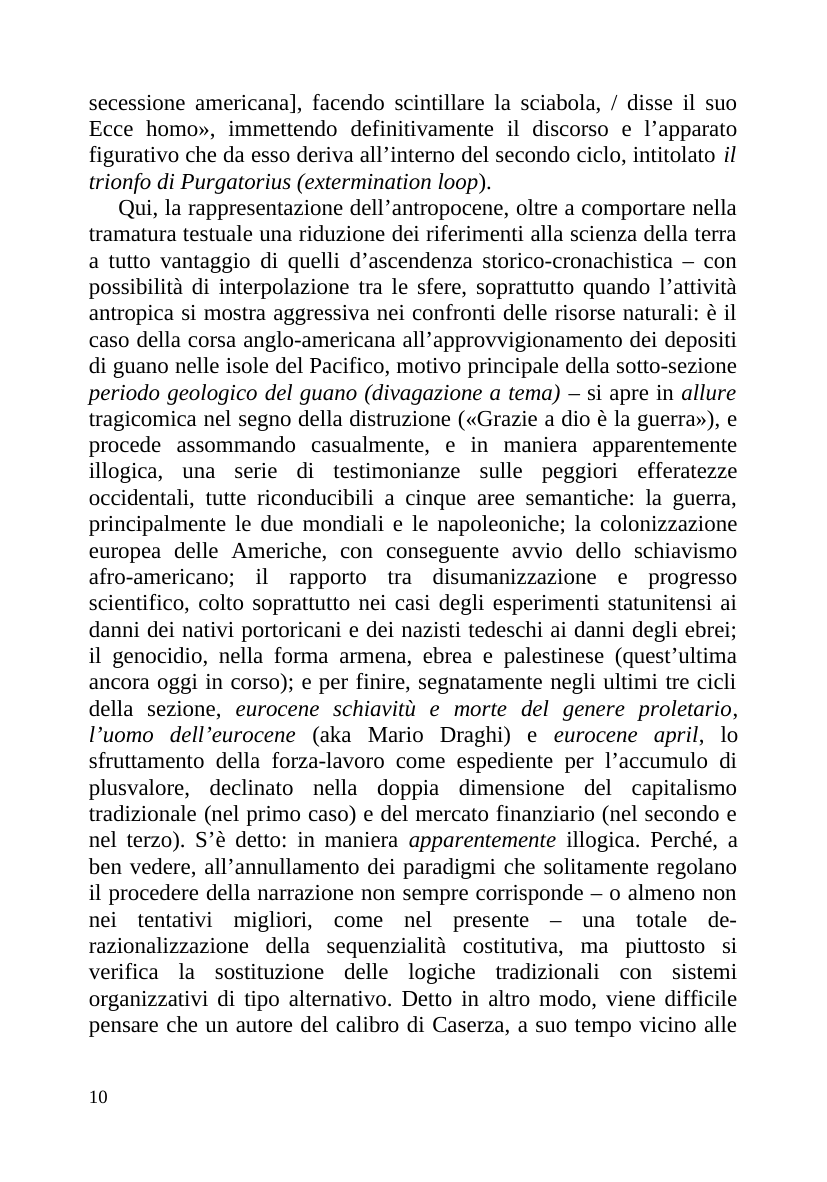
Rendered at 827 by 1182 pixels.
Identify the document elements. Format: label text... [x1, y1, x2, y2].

text secessione americana], facendo scintillare la sciabola, / disse il suo Ecce homo», immettendo definitivamente il discorso e l’apparato figurativo che da esso deriva all’interno del secondo ciclo, intitolato il trionfo di Purgatorius (extermination loop). [89, 89, 738, 194]
text Qui, la rappresentazione dell’antropocene, oltre a comportare nella tramatura testuale una riduzione dei riferimenti alla scienza della terra a tutto vantaggio di quelli d’ascendenza storico-cronachistica – con possibilità di interpolazione tra le sfere, soprattutto quando l’attività antropica si mostra aggressiva nei confronti delle risorse naturali: è il caso della corsa anglo-americana all’approvvigionamento dei depositi di guano nelle isole del Pacifico, motivo principale della sotto-sezione periodo geologico del guano (divagazione a tema) – si apre in allure tragicomica nel segno della distruzione («Grazie a dio è la guerra»), e procede assommando casualmente, e in maniera apparentemente illogica, una serie di testimonianze sulle peggiori efferatezze occidentali, tutte riconducibili a cinque aree semantiche: la guerra, principalmente le due mondiali e le napoleoniche; la colonizzazione europea delle Americhe, con conseguente avvio dello schiavismo afro-americano; il rapporto tra disumanizzazione e progresso scientifico, colto soprattutto nei casi degli esperimenti statunitensi ai danni dei nativi portoricani e dei nazisti tedeschi ai danni degli ebrei; il genocidio, nella forma armena, ebrea e palestinese (quest’ultima ancora oggi in corso); e per finire, segnatamente negli ultimi tre cicli della sezione, eurocene schiavitù e morte del genere proletario, l’uomo dell’eurocene (aka Mario Draghi) e eurocene april, lo sfruttamento della forza-lavoro come espediente per l’accumulo di plusvalore, declinato nella doppia dimensione del capitalismo tradizionale (nel primo caso) e del mercato finanziario (nel secondo e nel terzo). S’è detto: in maniera apparentemente illogica. Perché, a ben vedere, all’annullamento dei paradigmi che solitamente regolano il procedere della narrazione non sempre corrisponde – o almeno non nei tentativi migliori, come nel presente – una totale de-razionalizzazione della sequenzialità costitutiva, ma piuttosto si verifica la sostituzione delle logiche tradizionali con sistemi organizzativi di tipo alternativo. Detto in altro modo, viene difficile pensare che un autore del calibro di Caserza, a suo tempo vicino alle [89, 194, 738, 1037]
